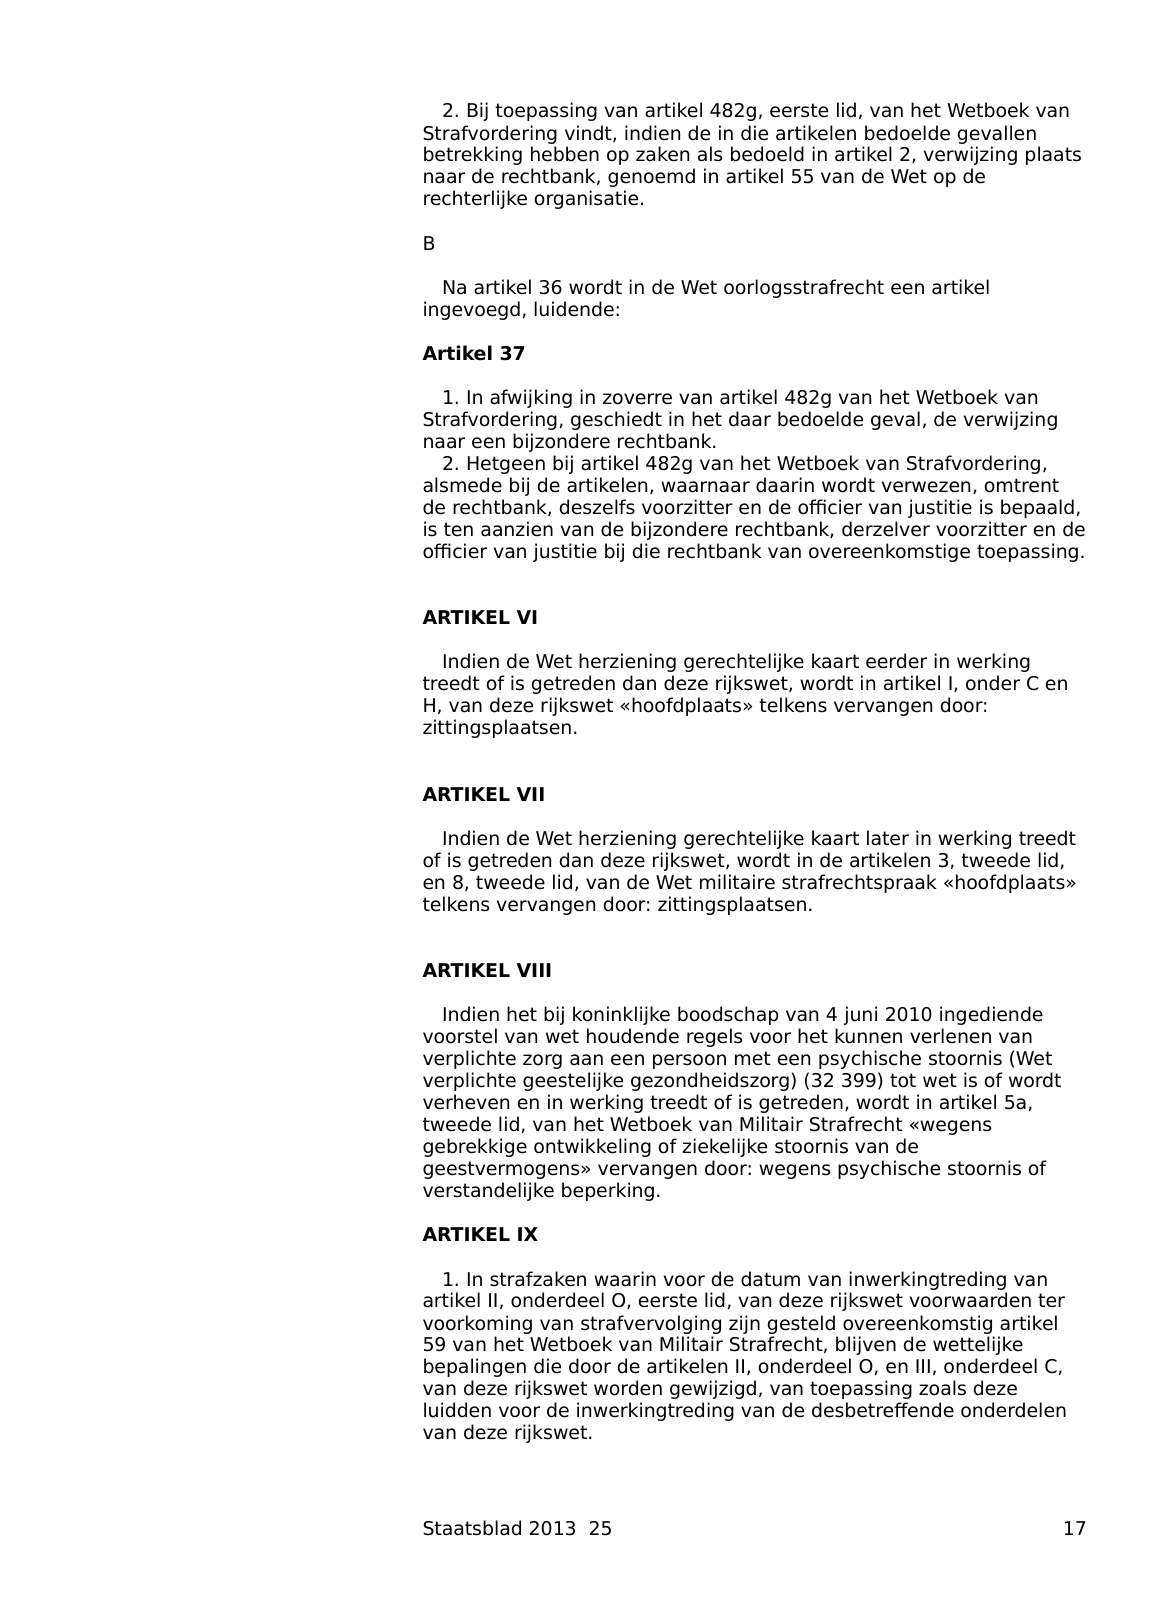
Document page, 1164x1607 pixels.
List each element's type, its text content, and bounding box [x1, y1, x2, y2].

text Indien het bij koninklijke boodschap van 4 juni 2010 ingediende voorstel van wet houdende regels voor het kunnen verlenen van verplichte zorg aan een persoon met een psychische stoornis (Wet verplichte geestelijke gezondheidszorg) (32 399) tot wet is of wordt verheven en in werking treedt of is getreden, wordt in artikel 5a, tweede lid, van het Wetboek van Militair Strafrecht «wegens gebrekkige ontwikkeling of ziekelijke stoornis van de geestvermogens» vervangen door: wegens psychische stoornis of verstandelijke beperking. [422, 1004, 1087, 1202]
text B [422, 232, 1087, 254]
text 1. In afwijking in zoverre van artikel 482g van het Wetboek van Strafvordering, geschiedt in het daar bedoelde geval, de verwijzing naar een bijzondere rechtbank. [422, 387, 1087, 453]
subtitle ARTIKEL VI [422, 607, 1087, 629]
text Indien de Wet herziening gerechtelijke kaart eerder in werking treedt of is getreden dan deze rijkswet, wordt in artikel I, onder C en H, van deze rijkswet «hoofdplaats» telkens vervangen door: zittingsplaatsen. [422, 651, 1087, 739]
text Na artikel 36 wordt in de Wet oorlogsstrafrecht een artikel ingevoegd, luidende: [422, 277, 1087, 321]
subtitle ARTIKEL VII [422, 784, 1087, 806]
text 2. Hetgeen bij artikel 482g van het Wetboek van Strafvordering, alsmede bij de artikelen, waarnaar daarin wordt verwezen, omtrent de rechtbank, deszelfs voorzitter en de officier van justitie is bepaald, is ten aanzien van de bijzondere rechtbank, derzelver voorzitter en de officier van justitie bij die rechtbank van overeenkomstige toepassing. [422, 453, 1087, 563]
subtitle ARTIKEL IX [422, 1224, 1087, 1246]
subtitle Artikel 37 [422, 343, 1087, 365]
text 1. In strafzaken waarin voor de datum van inwerkingtreding van artikel II, onderdeel O, eerste lid, van deze rijkswet voorwaarden ter voorkoming van strafvervolging zijn gesteld overeenkomstig artikel 59 van het Wetboek van Militair Strafrecht, blijven de wettelijke bepalingen die door de artikelen II, onderdeel O, en III, onderdeel C, van deze rijkswet worden gewijzigd, van toepassing zoals deze luidden voor de inwerkingtreding van de desbetreffende onderdelen van deze rijkswet. [422, 1268, 1087, 1444]
subtitle ARTIKEL VIII [422, 960, 1087, 982]
text 2. Bij toepassing van artikel 482g, eerste lid, van het Wetboek van Strafvordering vindt, indien de in die artikelen bedoelde gevallen betrekking hebben op zaken als bedoeld in artikel 2, verwijzing plaats naar de rechtbank, genoemd in artikel 55 van de Wet op de rechterlijke organisatie. [422, 100, 1087, 210]
text Indien de Wet herziening gerechtelijke kaart later in werking treedt of is getreden dan deze rijkswet, wordt in de artikelen 3, tweede lid, en 8, tweede lid, van de Wet militaire strafrechtspraak «hoofdplaats» telkens vervangen door: zittingsplaatsen. [422, 828, 1087, 916]
